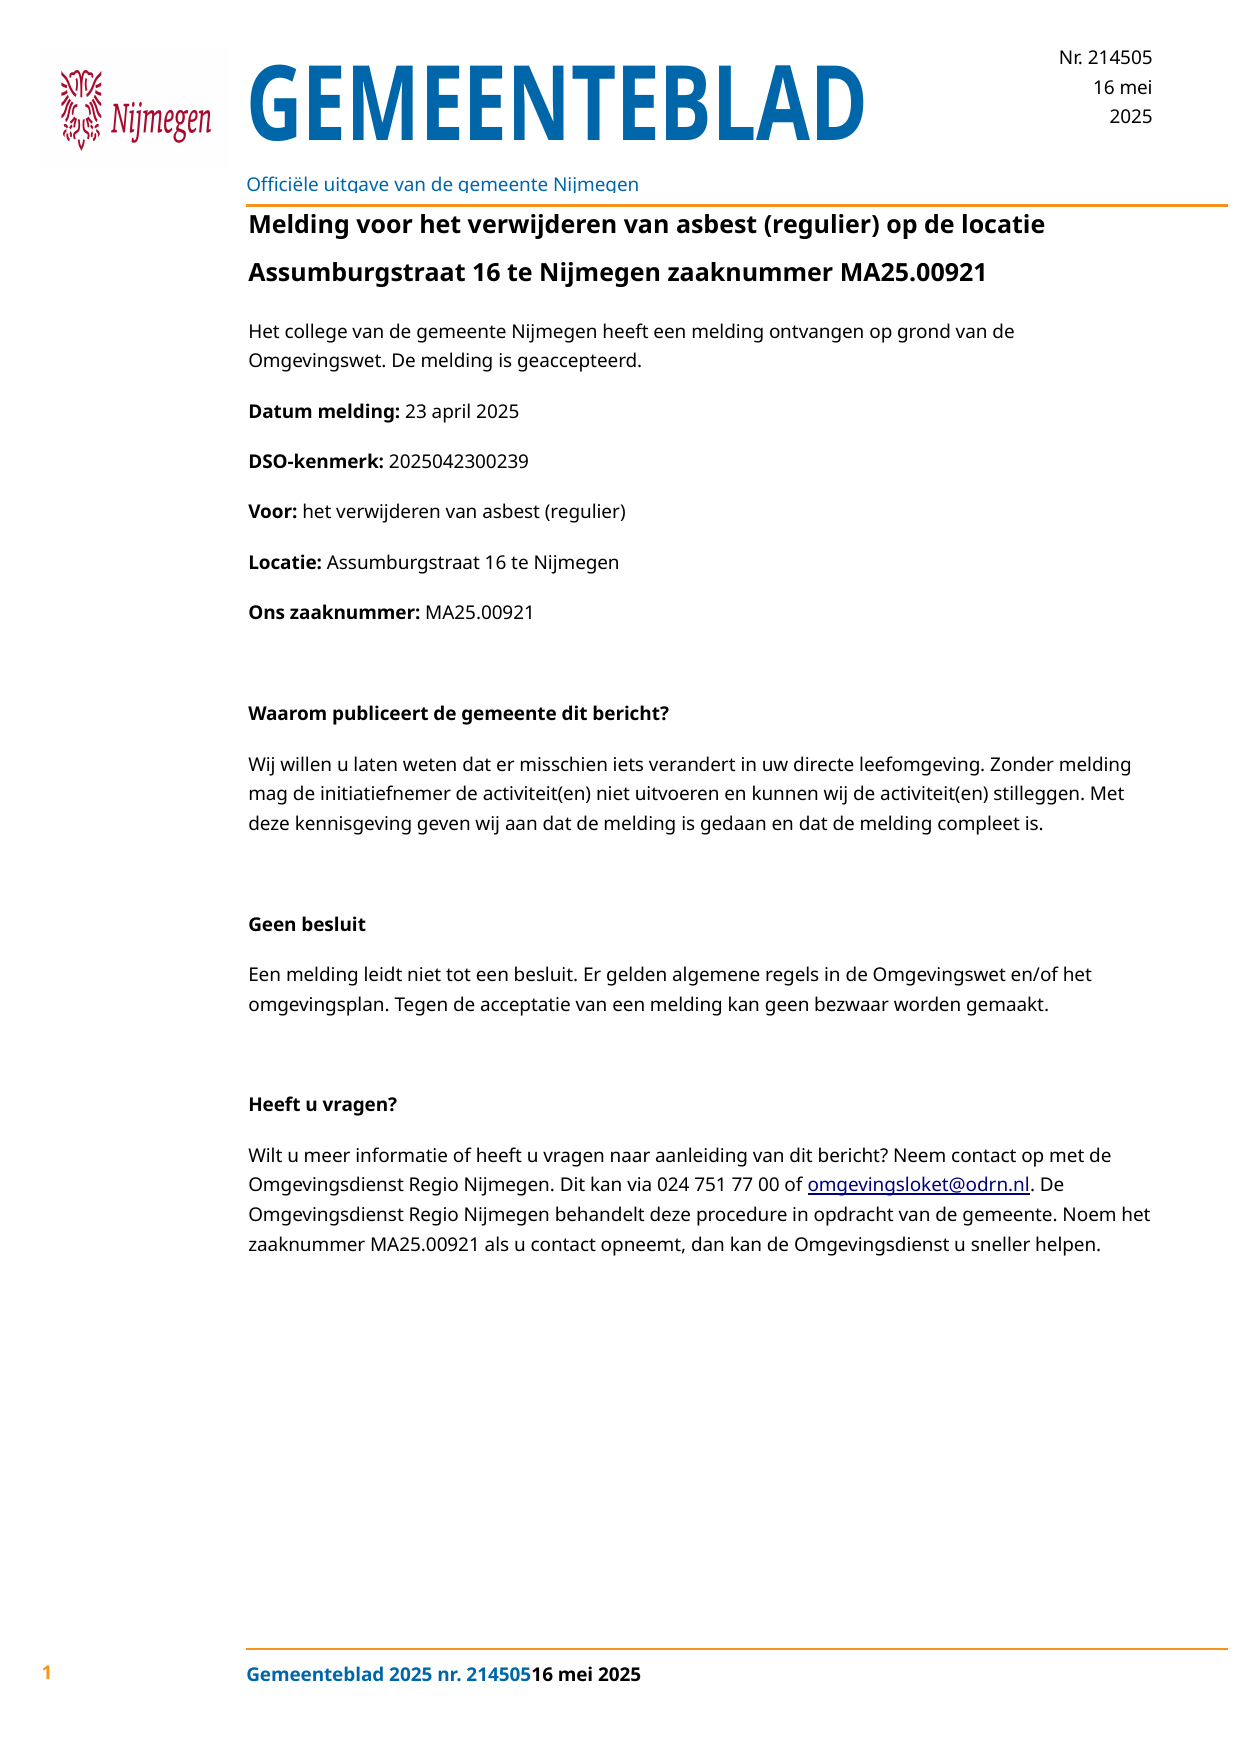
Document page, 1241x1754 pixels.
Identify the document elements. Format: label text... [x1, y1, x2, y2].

text Voor: het verwijderen van asbest (regulier) [248, 499, 1152, 524]
text Locatie: Assumburgstraat 16 te Nijmegen [248, 549, 1152, 575]
text Melding voor het verwijderen van asbest (regulier) op de locatie Assumburgstraat 16 te Nijmegen zaaknummer MA25.00921 [248, 207, 1152, 288]
text Geen besluit [248, 911, 1152, 937]
text Wilt u meer informatie of heeft u vragen naar aanleiding van dit bericht? Neem contact op met de Omgevingsdienst Regio Nijmegen. Dit kan via 024 751 77 00 of omgevingsloket@odrn.nl. De Omgevingsdienst Regio Nijmegen behandelt deze procedure in opdracht van de gemeente. Noem het zaaknummer MA25.00921 als u contact opneemt, dan kan de Omgevingsdienst u sneller helpen. [248, 1142, 1152, 1257]
text DSO-kenmerk: 2025042300239 [248, 448, 1152, 474]
text Heeft u vragen? [248, 1092, 1152, 1117]
picture [41, 47, 231, 172]
text Ons zaaknummer: MA25.00921 [248, 599, 1152, 625]
text Datum melding: 23 april 2025 [248, 398, 1152, 424]
text Wij willen u laten weten dat er misschien iets verandert in uw directe leefomgeving. Zonder melding mag de initiatiefnemer de activiteit(en) niet uitvoeren en kunnen wij de activiteit(en) stilleggen. Met deze kennisgeving geven wij aan dat de melding is gedaan en dat de melding compleet is. [248, 751, 1152, 836]
text Waarom publiceert de gemeente dit bericht? [248, 700, 1152, 726]
text Een melding leidt niet tot een besluit. Er gelden algemene regels in de Omgevingswet en/of het omgevingsplan. Tegen de acceptatie van een melding kan geen bezwaar worden gemaakt. [248, 961, 1152, 1017]
text Het college van de gemeente Nijmegen heeft een melding ontvangen op grond van de Omgevingswet. De melding is geaccepteerd. [248, 318, 1152, 373]
